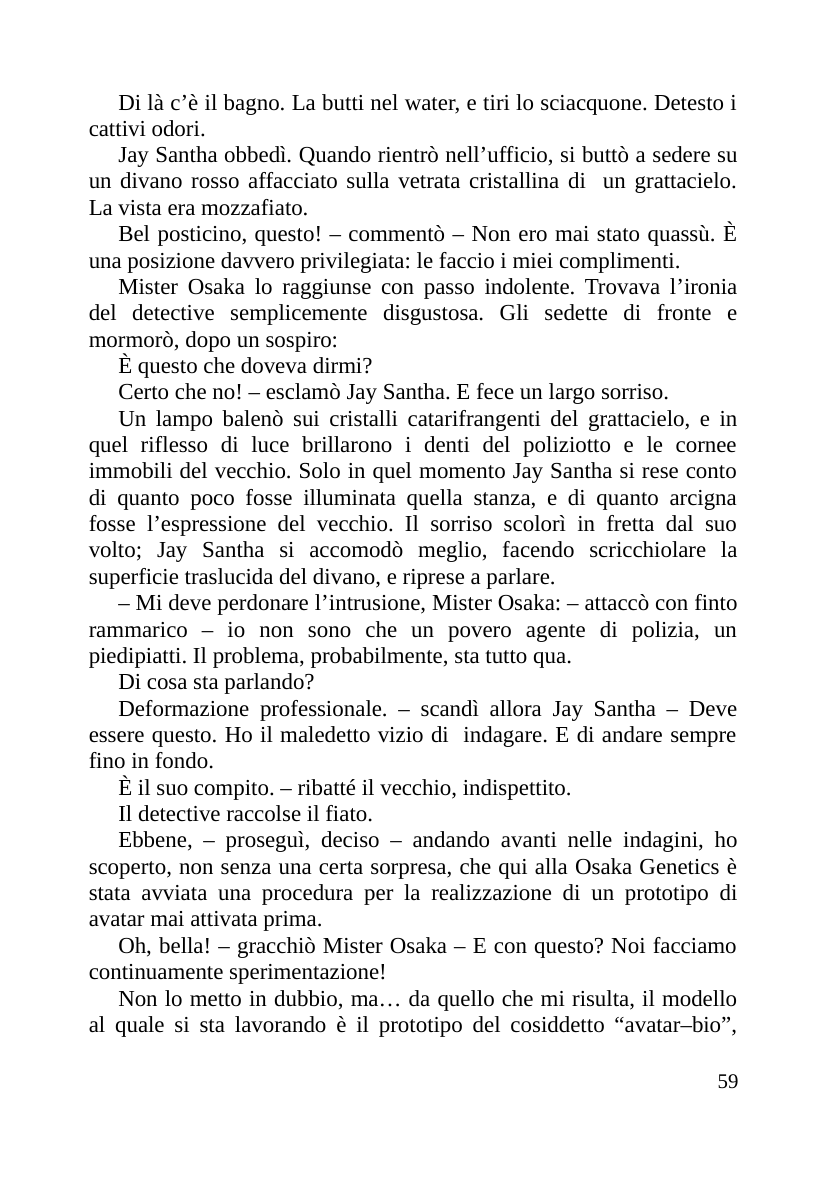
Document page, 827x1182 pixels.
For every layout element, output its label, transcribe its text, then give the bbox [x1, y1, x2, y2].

text Deformazione professionale. – scandì allora Jay Santha – Deve essere questo. Ho il maledetto vizio di indagare. E di andare sempre fino in fondo. [88, 695, 738, 774]
text Non lo metto in dubbio, ma… da quello che mi risulta, il modello al quale si sta lavorando è il prototipo del cosiddetto “avatar–bio”, [88, 984, 738, 1037]
text Jay Santha obbedì. Quando rientrò nell’ufficio, si buttò a sedere su un divano rosso affacciato sulla vetrata cristallina di un grattacielo. La vista era mozzafiato. [88, 141, 738, 220]
text Mister Osaka lo raggiunse con passo indolente. Trovava l’ironia del detective semplicemente disgustosa. Gli sedette di fronte e mormorò, dopo un sospiro: [88, 273, 738, 352]
text Il detective raccolse il fiato. [88, 800, 738, 826]
text È questo che doveva dirmi? [88, 352, 738, 378]
text Di là c’è il bagno. La butti nel water, e tiri lo sciacquone. Detesto i cattivi odori. [88, 88, 738, 141]
text Bel posticino, questo! – commentò – Non ero mai stato quassù. È una posizione davvero privilegiata: le faccio i miei complimenti. [88, 220, 738, 273]
text È il suo compito. – ribatté il vecchio, indispettito. [88, 774, 738, 800]
text Ebbene, – proseguì, deciso – andando avanti nelle indagini, ho scoperto, non senza una certa sorpresa, che qui alla Osaka Genetics è stata avviata una procedura per la realizzazione di un prototipo di avatar mai attivata prima. [88, 826, 738, 932]
text Un lampo balenò sui cristalli catarifrangenti del grattacielo, e in quel riflesso di luce brillarono i denti del poliziotto e le cornee immobili del vecchio. Solo in quel momento Jay Santha si rese conto di quanto poco fosse illuminata quella stanza, e di quanto arcigna fosse l’espressione del vecchio. Il sorriso scolorì in fretta dal suo volto; Jay Santha si accomodò meglio, facendo scricchiolare la superficie traslucida del divano, e riprese a parlare. [88, 405, 738, 589]
text Oh, bella! – gracchiò Mister Osaka – E con questo? Noi facciamo continuamente sperimentazione! [88, 932, 738, 984]
text – Mi deve perdonare l’intrusione, Mister Osaka: – attaccò con finto rammarico – io non sono che un povero agente di polizia, un piedipiatti. Il problema, probabilmente, sta tutto qua. [88, 589, 738, 668]
text Di cosa sta parlando? [88, 668, 738, 695]
text Certo che no! – esclamò Jay Santha. E fece un largo sorriso. [88, 378, 738, 405]
